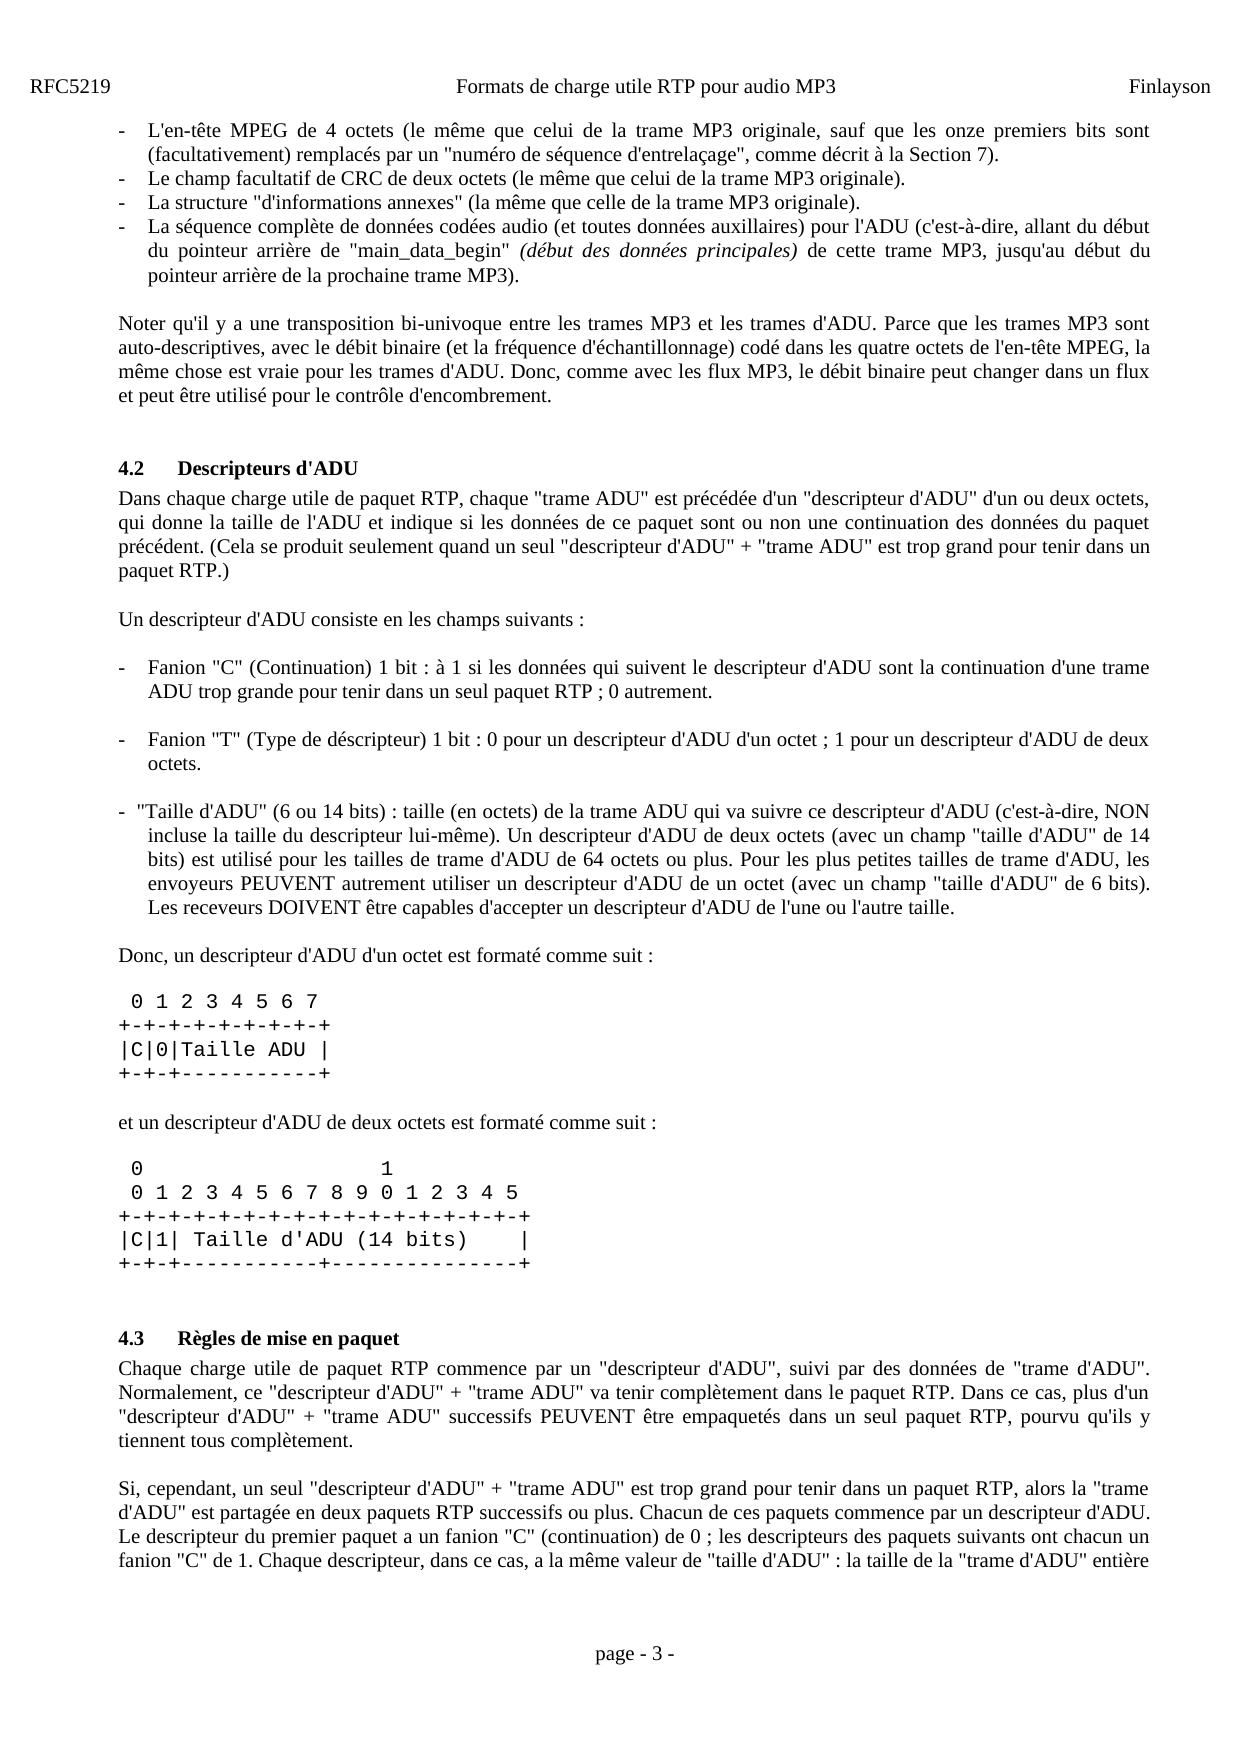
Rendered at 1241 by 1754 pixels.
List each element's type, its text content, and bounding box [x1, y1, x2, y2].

text - La séquence complète de données codées audio (et toutes données auxillaires) pour l'ADU (c'est-à-dire, allant du début du pointeur arrière de "main_data_begin" (début des données principales) de cette trame MP3, jusqu'au début du pointeur arrière de la prochaine trame MP3). [118, 214, 1152, 287]
subtitle 4.2 Descripteurs d'ADU [118, 456, 1152, 480]
text +-+-+-+-+-+-+-+-+ [118, 1015, 1152, 1039]
text 0 1 2 3 4 5 6 7 [118, 992, 1152, 1015]
text Donc, un descripteur d'ADU d'un octet est formaté comme suit : [118, 943, 1152, 967]
text Un descripteur d'ADU consiste en les champs suivants : [118, 607, 1152, 631]
text Noter qu'il y a une transposition bi-univoque entre les trames MP3 et les trames d'ADU. Parce que les trames MP3 sont auto-descriptives, avec le débit binaire (et la fréquence d'échantillonnage) codé dans les quatre octets de l'en-tête MPEG, la même chose est vraie pour les trames d'ADU. Donc, comme avec les flux MP3, le débit binaire peut changer dans un flux et peut être utilisé pour le contrôle d'encombrement. [118, 311, 1152, 407]
text - La structure "d'informations annexes" (la même que celle de la trame MP3 originale). [118, 190, 1152, 214]
text - Fanion "C" (Continuation) 1 bit : à 1 si les données qui suivent le descripteur d'ADU sont la continuation d'une trame ADU trop grande pour tenir dans un seul paquet RTP ; 0 autrement. [118, 655, 1152, 703]
text 0 1 [118, 1158, 1152, 1182]
text Dans chaque charge utile de paquet RTP, chaque "trame ADU" est précédée d'un "descripteur d'ADU" d'un ou deux octets, qui donne la taille de l'ADU et indique si les données de ce paquet sont ou non une continuation des données du paquet précédent. (Cela se produit seulement quand un seul "descripteur d'ADU" + "trame ADU" est trop grand pour tenir dans un paquet RTP.) [118, 486, 1152, 582]
text |C|0|Taille ADU | [118, 1039, 1152, 1062]
subtitle 4.3 Règles de mise en paquet [118, 1326, 1152, 1350]
text +-+-+-+-+-+-+-+-+-+-+-+-+-+-+-+-+ [118, 1206, 1152, 1229]
text et un descripteur d'ADU de deux octets est formaté comme suit : [118, 1110, 1152, 1134]
text Si, cependant, un seul "descripteur d'ADU" + "trame ADU" est trop grand pour tenir dans un paquet RTP, alors la "trame d'ADU" est partagée en deux paquets RTP successifs ou plus. Chacun de ces paquets commence par un descripteur d'ADU. Le descripteur du premier paquet a un fanion "C" (continuation) de 0 ; les descripteurs des paquets suivants ont chacun un fanion "C" de 1. Chaque descripteur, dans ce cas, a la même valeur de "taille d'ADU" : la taille de la "trame d'ADU" entière [118, 1476, 1152, 1572]
text |C|1| Taille d'ADU (14 bits) | [118, 1229, 1152, 1253]
text - "Taille d'ADU" (6 ou 14 bits) : taille (en octets) de la trame ADU qui va suivre ce descripteur d'ADU (c'est-à-dire, NON incluse la taille du descripteur lui-même). Un descripteur d'ADU de deux octets (avec un champ "taille d'ADU" de 14 bits) est utilisé pour les tailles de trame d'ADU de 64 octets ou plus. Pour les plus petites tailles de trame d'ADU, les envoyeurs PEUVENT autrement utiliser un descripteur d'ADU de un octet (avec un champ "taille d'ADU" de 6 bits). Les receveurs DOIVENT être capables d'accepter un descripteur d'ADU de l'une ou l'autre taille. [118, 799, 1152, 919]
text - Le champ facultatif de CRC de deux octets (le même que celui de la trame MP3 originale). [118, 166, 1152, 190]
text - L'en-tête MPEG de 4 octets (le même que celui de la trame MP3 originale, sauf que les onze premiers bits sont (facultativement) remplacés par un "numéro de séquence d'entrelaçage", comme décrit à la Section 7). [118, 118, 1152, 166]
text Chaque charge utile de paquet RTP commence par un "descripteur d'ADU", suivi par des données de "trame d'ADU". Normalement, ce "descripteur d'ADU" + "trame ADU" va tenir complètement dans le paquet RTP. Dans ce cas, plus d'un "descripteur d'ADU" + "trame ADU" successifs PEUVENT être empaquetés dans un seul paquet RTP, pourvu qu'ils y tiennent tous complètement. [118, 1356, 1152, 1452]
text 0 1 2 3 4 5 6 7 8 9 0 1 2 3 4 5 [118, 1182, 1152, 1206]
text +-+-+-----------+---------------+ [118, 1253, 1152, 1277]
text - Fanion "T" (Type de déscripteur) 1 bit : 0 pour un descripteur d'ADU d'un octet ; 1 pour un descripteur d'ADU de deux octets. [118, 727, 1152, 775]
text +-+-+-----------+ [118, 1062, 1152, 1086]
